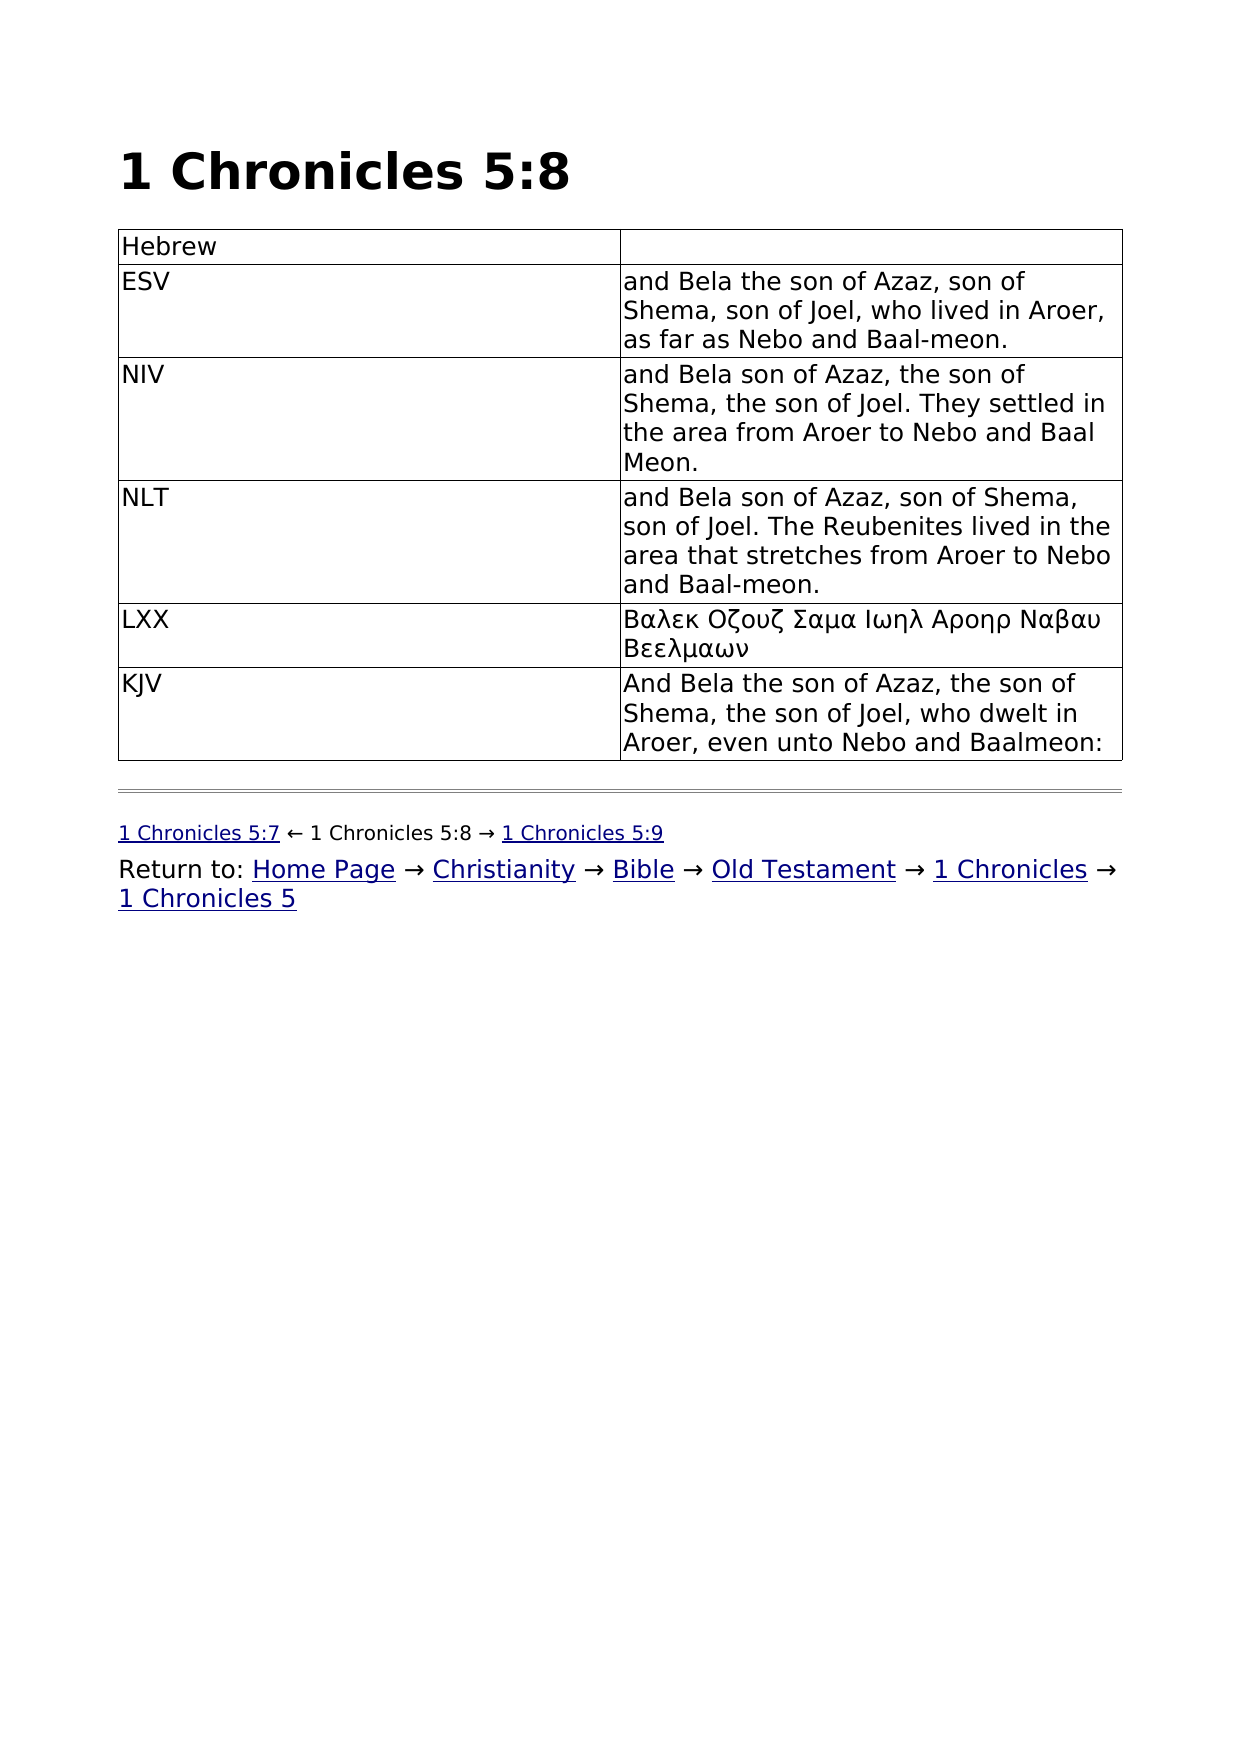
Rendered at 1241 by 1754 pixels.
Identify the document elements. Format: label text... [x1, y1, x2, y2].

table_cell And Bela the son of Azaz, the son of Shema, the son of Joel, who dwelt in Aroer, even unto Nebo and Baalmeon: [621, 668, 1122, 760]
table_cell NIV [119, 358, 620, 480]
table_cell and Bela the son of Azaz, son of Shema, son of Joel, who lived in Aroer, as far as Nebo and Baal-meon. [621, 265, 1122, 357]
table_cell and Bela son of Azaz, the son of Shema, the son of Joel. They settled in the area from Aroer to Nebo and Baal Meon. [621, 358, 1122, 480]
table_cell LXX [119, 604, 620, 667]
table_cell KJV [119, 668, 620, 760]
text 1 Chronicles 5:7 ← 1 Chronicles 5:8 → 1 Chronicles 5:9 [118, 821, 1122, 855]
table_cell Βαλεκ Οζουζ Σαμα Ιωηλ Αροηρ Ναβαυ Βεελμαων [621, 604, 1122, 667]
table_header Hebrew [119, 230, 620, 264]
table_cell ESV [119, 265, 620, 357]
table_cell and Bela son of Azaz, son of Shema, son of Joel. The Reubenites lived in the area that stretches from Aroer to Nebo and Baal-meon. [621, 481, 1122, 602]
text Return to: Home Page → Christianity → Bible → Old Testament → 1 Chronicles → 1 Chronicles 5 [118, 855, 1122, 914]
table_header [621, 230, 1122, 264]
subtitle 1 Chronicles 5:8 [118, 143, 1122, 201]
table_cell NLT [119, 481, 620, 602]
